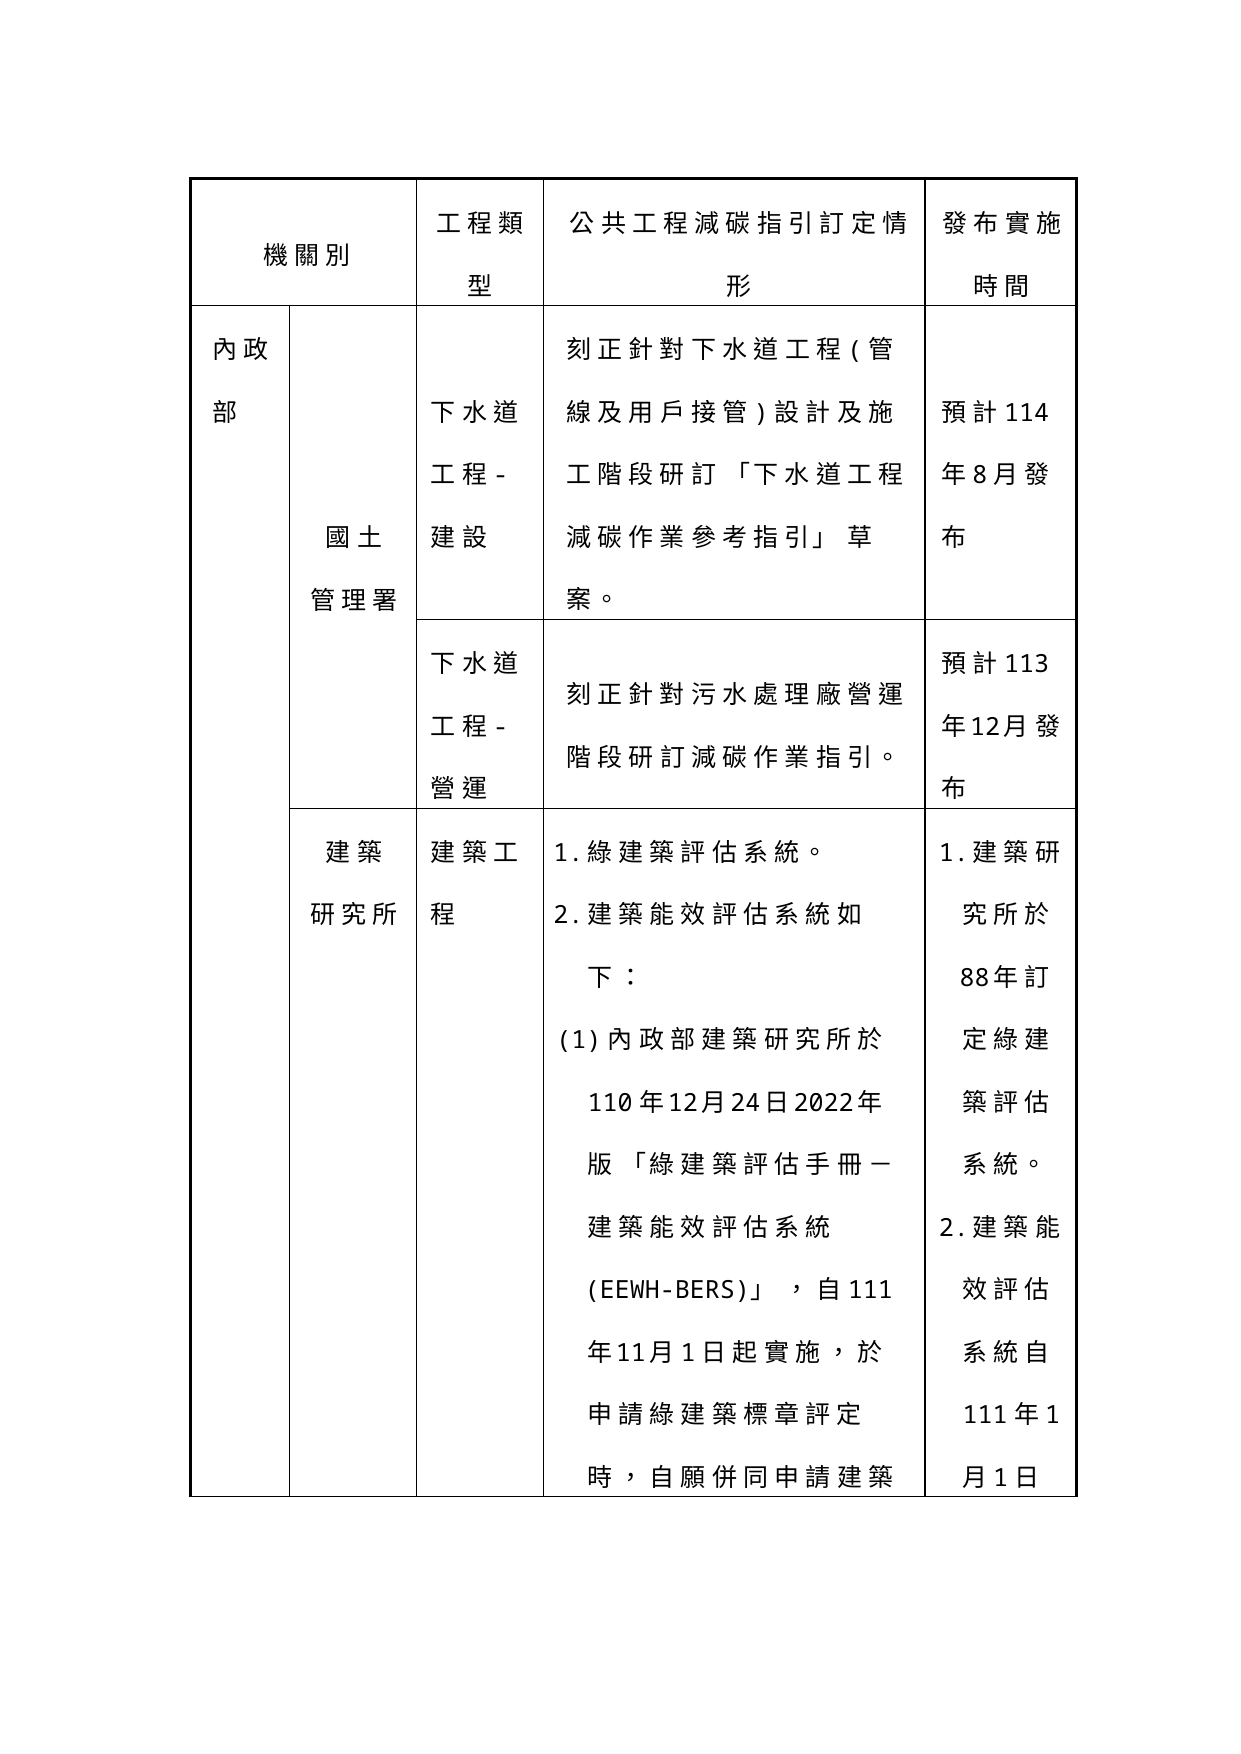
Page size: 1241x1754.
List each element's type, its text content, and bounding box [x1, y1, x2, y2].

table_cell 國土 管理署 [290, 306, 416, 807]
table_cell 預計113年12月發布 [926, 620, 1075, 807]
table_cell 刻正針對下水道工程(管線及用戶接管)設計及施工階段研訂「下水道工程減碳作業參考指引」草案。 [544, 306, 924, 619]
table_cell 下水道工程-建設 [417, 306, 543, 619]
table_cell 1.建築研究所於88年訂定綠建築評估系統。 2.建築能效評估系統自111年1月1日 [926, 809, 1075, 1496]
table_cell 內政部 [192, 306, 289, 1496]
table_cell 下水道工程-營運 [417, 620, 543, 807]
table_header 機關別 [192, 180, 416, 305]
table_header 公共工程減碳指引訂定情形 [544, 180, 924, 305]
table_cell 建築工程 [417, 809, 543, 1496]
table_cell 1.綠建築評估系統。 2.建築能效評估系統如下： (1)內政部建築研究所於110年12月24日2022年版「綠建築評估手冊－建築能效評估系統(EEWH-BERS)」，自111年11月1日起實施，於申請綠建築標章評定時，自願併同申請建築 [544, 809, 924, 1496]
table_cell 預計114年8月發布 [926, 306, 1075, 619]
table_cell 刻正針對污水處理廠營運階段研訂減碳作業指引。 [544, 620, 924, 807]
table_cell 建築 研究所 [290, 809, 416, 1496]
table_header 發布實施 時間 [926, 180, 1075, 305]
table_header 工程類型 [417, 180, 543, 305]
